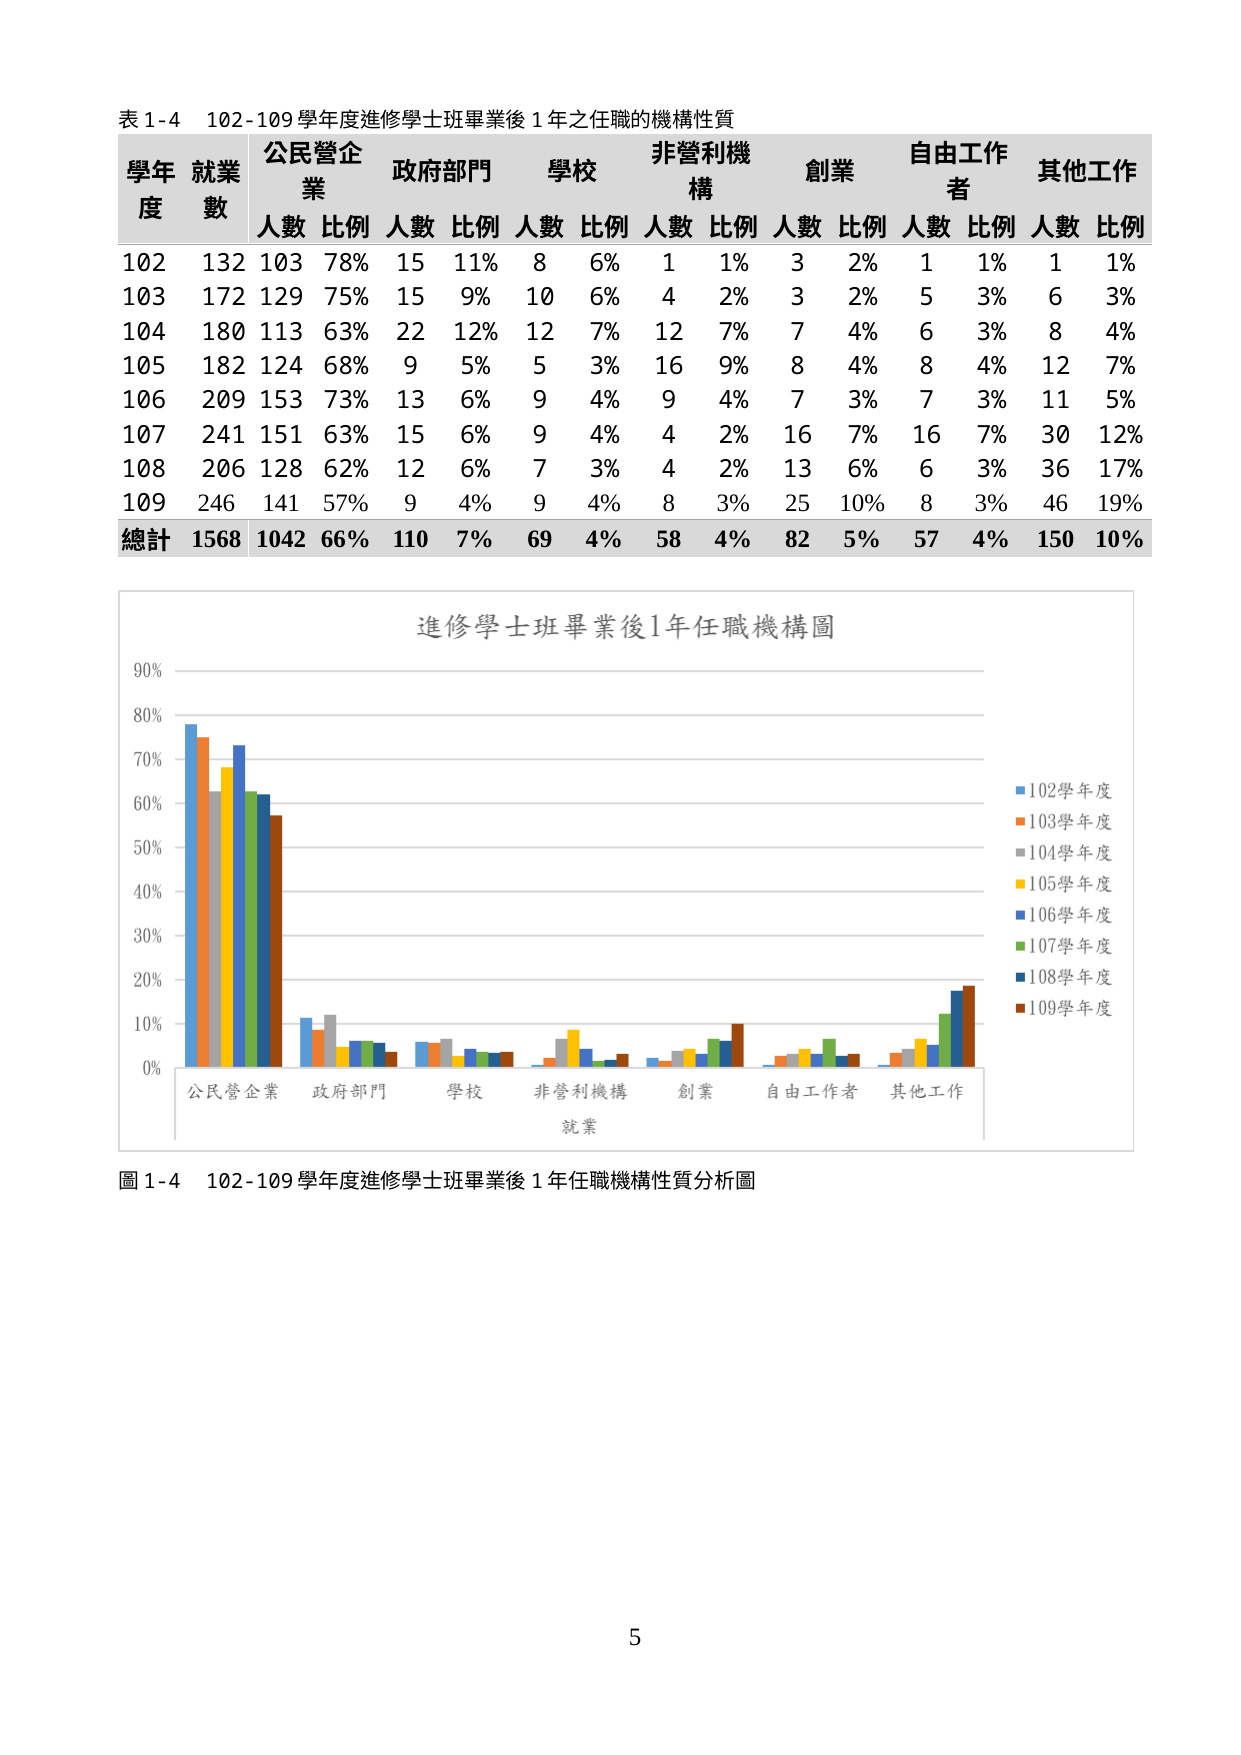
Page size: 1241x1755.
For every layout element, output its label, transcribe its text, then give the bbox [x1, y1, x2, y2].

table_cell 比例 [443, 206, 507, 243]
table_cell 10 [507, 279, 572, 313]
table_cell 12 [636, 313, 701, 347]
table_cell 5 [894, 279, 959, 313]
table_cell 8 [507, 245, 572, 279]
table_cell 9 [507, 382, 572, 416]
table_cell 5% [830, 520, 894, 557]
table_header 政府部門 [378, 134, 507, 206]
table_cell 4% [572, 485, 636, 519]
table_cell 人數 [1023, 206, 1088, 243]
text 表1-4 102-109學年度進修學士班畢業後1年之任職的機構性質 [118, 103, 1152, 134]
table_cell 141 [249, 485, 313, 519]
table_cell 12% [443, 313, 507, 347]
table_cell 151 [249, 416, 313, 451]
table_cell 比例 [572, 206, 636, 243]
table_cell 3% [959, 451, 1023, 485]
table_cell 比例 [959, 206, 1023, 243]
table_cell 6 [894, 451, 959, 485]
table_cell 7 [765, 313, 830, 347]
table_header 非營利機構 [636, 134, 765, 206]
table_cell 241 [184, 416, 248, 451]
table_cell 人數 [507, 206, 572, 243]
table_cell 4% [959, 348, 1023, 382]
table_cell 1568 [184, 520, 248, 557]
table_cell 1% [701, 245, 765, 279]
table_cell 1 [636, 245, 701, 279]
text 圖1-4 102-109學年度進修學士班畢業後1年任職機構性質分析圖 [118, 1164, 1152, 1194]
table_cell 103 [118, 279, 184, 313]
table_cell 75% [313, 279, 378, 313]
table_cell 36 [1023, 451, 1088, 485]
table_cell 8 [894, 348, 959, 382]
table_cell 9 [378, 348, 443, 382]
table_cell 150 [1023, 520, 1088, 557]
table_cell 62% [313, 451, 378, 485]
table_cell 16 [636, 348, 701, 382]
table_cell 3% [1088, 279, 1152, 313]
table_cell 2% [830, 279, 894, 313]
table_cell 1 [894, 245, 959, 279]
table_cell 3% [959, 279, 1023, 313]
table_cell 8 [636, 485, 701, 519]
table_cell 6% [443, 382, 507, 416]
table_cell 57 [894, 520, 959, 557]
table_cell 總計 [118, 520, 184, 557]
table_cell 1 [1023, 245, 1088, 279]
table_cell 3 [765, 245, 830, 279]
table_cell 3 [765, 279, 830, 313]
table_cell 6% [443, 416, 507, 451]
table_cell 4% [701, 382, 765, 416]
table_cell 4% [959, 520, 1023, 557]
table_cell 6 [894, 313, 959, 347]
table_cell 172 [184, 279, 248, 313]
table_cell 82 [765, 520, 830, 557]
table_cell 7% [1088, 348, 1152, 382]
table_cell 209 [184, 382, 248, 416]
table_cell 103 [249, 245, 313, 279]
table_cell 15 [378, 245, 443, 279]
table_cell 4% [572, 520, 636, 557]
table_cell 人數 [765, 206, 830, 243]
table_cell 人數 [894, 206, 959, 243]
table_cell 9 [378, 485, 443, 519]
table_cell 6% [830, 451, 894, 485]
table_cell 13 [378, 382, 443, 416]
table_cell 107 [118, 416, 184, 451]
table_cell 2% [701, 451, 765, 485]
table_cell 5 [507, 348, 572, 382]
table_cell 6% [443, 451, 507, 485]
table_cell 8 [1023, 313, 1088, 347]
table_cell 15 [378, 416, 443, 451]
table_cell 2% [701, 279, 765, 313]
table_cell 124 [249, 348, 313, 382]
table_cell 4 [636, 451, 701, 485]
table_cell 68% [313, 348, 378, 382]
table_cell 7 [507, 451, 572, 485]
table_cell 5% [443, 348, 507, 382]
table_cell 58 [636, 520, 701, 557]
table_cell 11 [1023, 382, 1088, 416]
table_cell 6% [572, 279, 636, 313]
table_cell 4% [830, 313, 894, 347]
table_cell 4% [830, 348, 894, 382]
table_cell 10% [830, 485, 894, 519]
table_cell 9 [507, 416, 572, 451]
table_cell 4% [701, 520, 765, 557]
table_cell 7% [443, 520, 507, 557]
table_cell 11% [443, 245, 507, 279]
table_cell 6 [1023, 279, 1088, 313]
table_header 自由工作者 [894, 134, 1023, 206]
table_cell 1% [959, 245, 1023, 279]
table_cell 10% [1088, 520, 1152, 557]
table_header 學年度 [118, 134, 184, 243]
table_cell 7 [894, 382, 959, 416]
table_header 公民營企業 [249, 134, 378, 206]
table_cell 110 [378, 520, 443, 557]
table_cell 3% [959, 313, 1023, 347]
table_cell 57% [313, 485, 378, 519]
table_cell 63% [313, 313, 378, 347]
table_cell 7% [701, 313, 765, 347]
table_cell 3% [830, 382, 894, 416]
table_header 創業 [765, 134, 894, 206]
table_header 其他工作 [1023, 134, 1152, 206]
table_cell 5% [1088, 382, 1152, 416]
table_cell 3% [572, 348, 636, 382]
table_cell 132 [184, 245, 248, 279]
table_cell 182 [184, 348, 248, 382]
table_cell 108 [118, 451, 184, 485]
table_cell 22 [378, 313, 443, 347]
table_cell 比例 [313, 206, 378, 243]
table_cell 7% [572, 313, 636, 347]
table_cell 8 [765, 348, 830, 382]
table_cell 3% [959, 382, 1023, 416]
table_cell 6% [572, 245, 636, 279]
table_cell 12% [1088, 416, 1152, 451]
table_header 就業數 [184, 134, 248, 243]
table_cell 9% [701, 348, 765, 382]
table_cell 人數 [636, 206, 701, 243]
table_cell 比例 [830, 206, 894, 243]
table_cell 13 [765, 451, 830, 485]
table_cell 246 [184, 485, 248, 519]
table_cell 1042 [249, 520, 313, 557]
table_cell 106 [118, 382, 184, 416]
table_cell 比例 [701, 206, 765, 243]
table_cell 8 [894, 485, 959, 519]
table_cell 206 [184, 451, 248, 485]
table_cell 4% [572, 416, 636, 451]
table_cell 12 [1023, 348, 1088, 382]
table_cell 78% [313, 245, 378, 279]
table_cell 比例 [1088, 206, 1152, 243]
table_cell 73% [313, 382, 378, 416]
table_cell 66% [313, 520, 378, 557]
table_cell 1% [1088, 245, 1152, 279]
table_cell 63% [313, 416, 378, 451]
table_cell 15 [378, 279, 443, 313]
table_cell 113 [249, 313, 313, 347]
table_cell 16 [894, 416, 959, 451]
table_cell 3% [701, 485, 765, 519]
table_cell 180 [184, 313, 248, 347]
table_cell 109 [118, 485, 184, 519]
table_cell 129 [249, 279, 313, 313]
table_cell 7% [959, 416, 1023, 451]
table_cell 30 [1023, 416, 1088, 451]
table_cell 46 [1023, 485, 1088, 519]
table_cell 9% [443, 279, 507, 313]
table_cell 19% [1088, 485, 1152, 519]
table_cell 16 [765, 416, 830, 451]
table_cell 3% [959, 485, 1023, 519]
table_cell 2% [701, 416, 765, 451]
table_cell 9 [507, 485, 572, 519]
table_cell 人數 [378, 206, 443, 243]
table_cell 9 [636, 382, 701, 416]
table_cell 12 [378, 451, 443, 485]
table_cell 2% [830, 245, 894, 279]
table_cell 4% [572, 382, 636, 416]
table_cell 7% [830, 416, 894, 451]
table_cell 128 [249, 451, 313, 485]
table_cell 4% [1088, 313, 1152, 347]
table_cell 3% [572, 451, 636, 485]
table_cell 69 [507, 520, 572, 557]
table_cell 4 [636, 416, 701, 451]
table_header 學校 [507, 134, 636, 206]
table_cell 104 [118, 313, 184, 347]
table_cell 人數 [249, 206, 313, 243]
table_cell 153 [249, 382, 313, 416]
table_cell 102 [118, 245, 184, 279]
table_cell 25 [765, 485, 830, 519]
table_cell 17% [1088, 451, 1152, 485]
table_cell 105 [118, 348, 184, 382]
table_cell 4 [636, 279, 701, 313]
table_cell 4% [443, 485, 507, 519]
table_cell 7 [765, 382, 830, 416]
table_cell 12 [507, 313, 572, 347]
